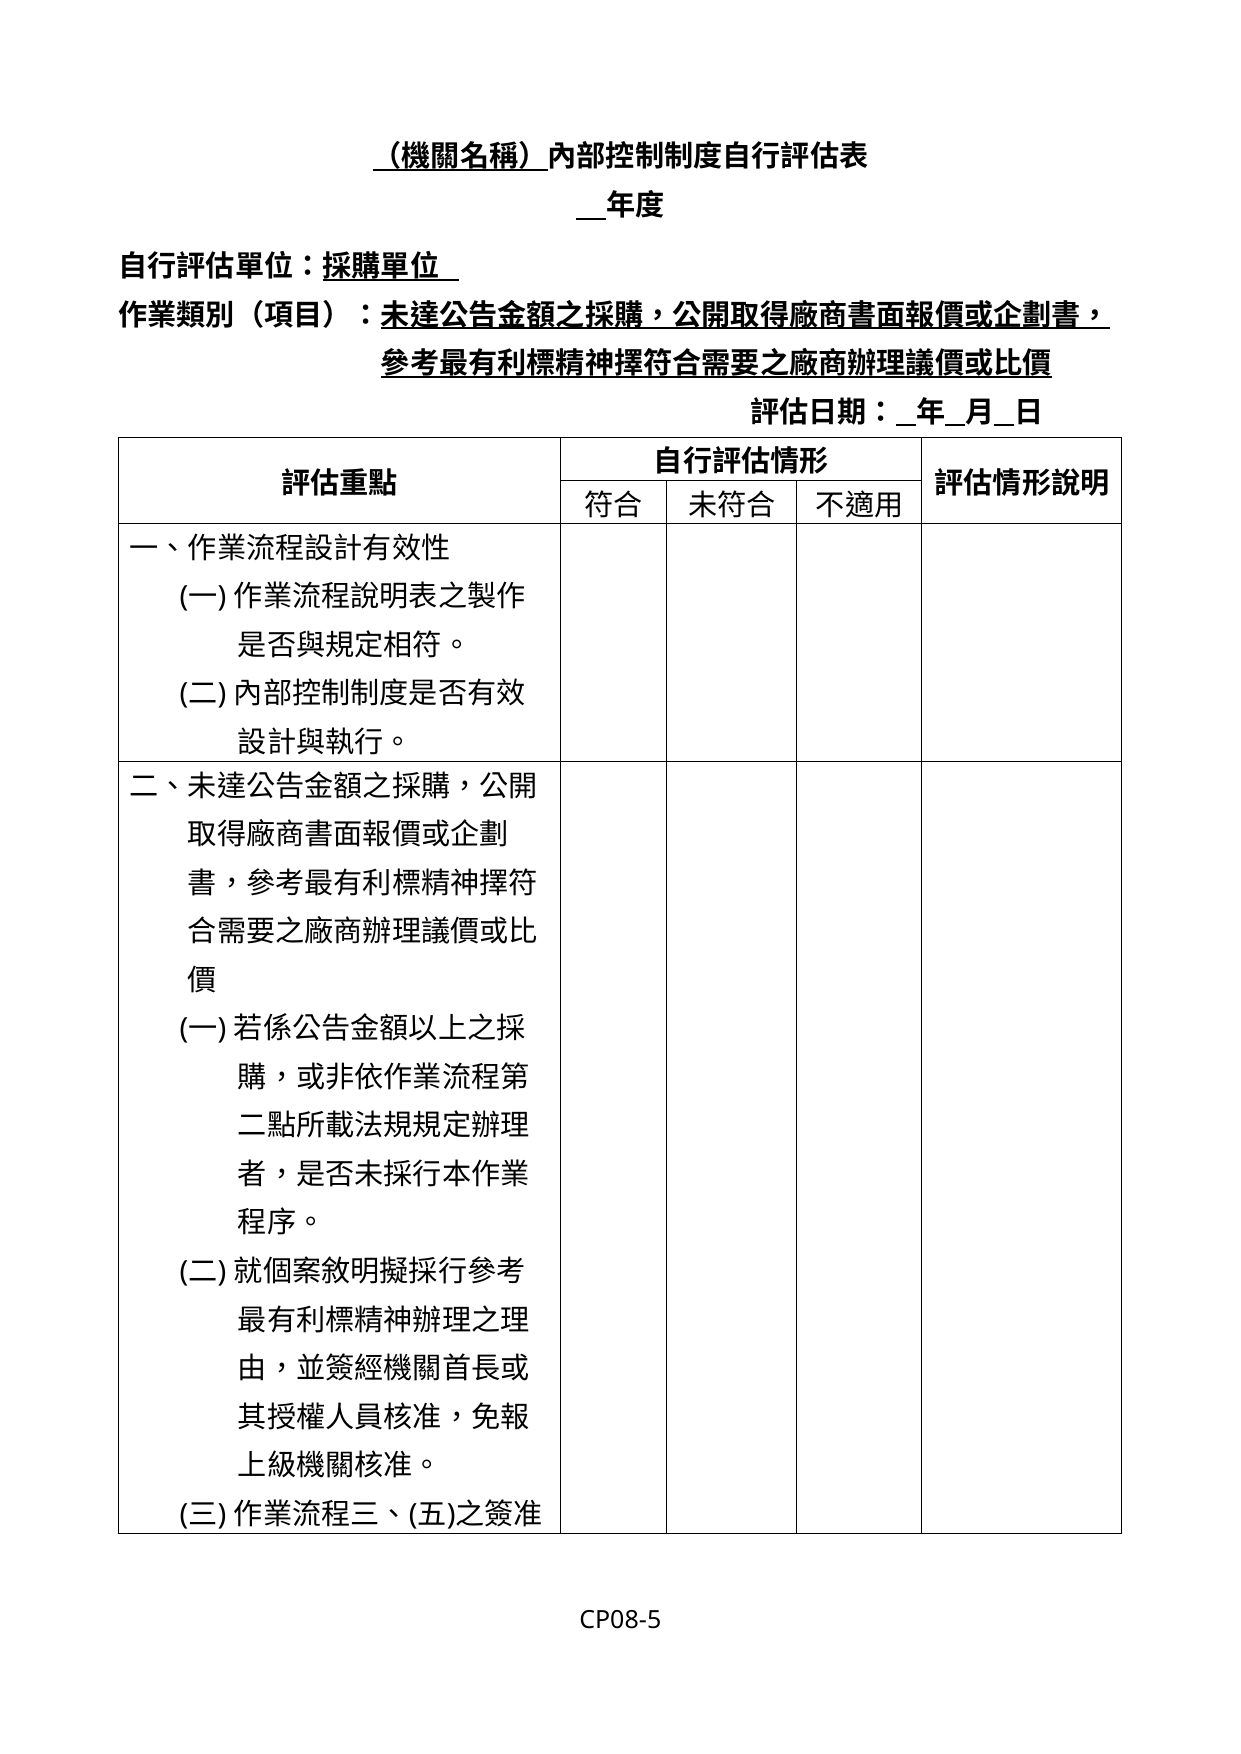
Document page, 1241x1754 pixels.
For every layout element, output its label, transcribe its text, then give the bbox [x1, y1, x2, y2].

table_header 評估情形說明 [922, 438, 1121, 523]
table_cell [922, 762, 1121, 1533]
table_cell [667, 762, 796, 1533]
text 評估日期： 年 月 日 [118, 388, 1122, 430]
table_cell [667, 524, 796, 761]
table_cell [561, 524, 666, 761]
table_cell 未達公告金額之採購，公開取得廠商書面報價或企劃書，參考最有利標精神擇符合需要之廠商辦理議價或比價 若係公告金額以上之採購，或非依作業流程第二點所載法規規定辦理者，是否未採行本作業程序。 就個案敘明擬採行參考最有利標精神辦理之理由，並簽經機關首長或其授權人員核准，免報上級機關核准。 作業流程三、(五)之簽准程序，是否於開標前事先簽准，或於第一次公告結果未取得3家以上廠商報價或企劃書時，依當時情形再行簽准。 刊登公開取得廠商書面報價或企劃書公告(公開於政府電子採購網)，且等標期之訂定，是否符合本法第28條及招標期限標準之規定。 投標廠商之資格及評審項目以外資料是否確實經審查合於招標文件規定後，其所提報價或企劃書始得納入評審。 是否於招標文件訂明擇符合需要者之條件，如評審項目及其權重或配分、評審標準，及擇符合需要者之程序。 評審小組之成立，無須適用採購評選委員會組織準則、審議規則之規定，是否無違反本法第15條第2項之利益迴避規定，並參考評選委員會組織準則及審議規則之規定。 評審結果是否無明顯差異之情形。 擇符合需要者辦理比價或議價前之底價訂定，是否符合本法第46條及本法施行細則第52條至第54條規定；採不訂底價者，是否符合本法第47條及本法施行細則第74條、第75條規定。 機關對於評審小組違反本法之決議，是否不予接受；發現審查作業有足以影響採購公正之違法或不當行為者，是否依本法第48條第1項第2款規定不予開標決標。其涉及違法失職行為者，是否依相關規定懲處。 決標後是否依本法第62條規定，辦理決標資料之定期彙送。 是否無「最有利標錯誤行為態樣」之情形。 [119, 762, 560, 1533]
text 作業類別（項目）：未達公告金額之採購，公開取得廠商書面報價或企劃書，參考最有利標精神擇符合需要之廠商辦理議價或比價 [118, 291, 1122, 382]
table_cell [797, 524, 921, 761]
table_header 評估重點 [119, 438, 560, 523]
table_cell 不適用 [797, 481, 921, 523]
table_cell [797, 762, 921, 1533]
subtitle （機關名稱）內部控制制度自行評估表 年度 [118, 133, 1122, 224]
text 自行評估單位：採購單位 [118, 242, 1122, 285]
table_cell [561, 762, 666, 1533]
table_cell 作業流程設計有效性 作業流程說明表之製作是否與規定相符。 內部控制制度是否有效設計與執行。 [119, 524, 560, 761]
table_header 自行評估情形 [561, 438, 921, 480]
table_cell 符合 [561, 481, 666, 523]
table_cell [922, 524, 1121, 761]
table_cell 未符合 [667, 481, 796, 523]
